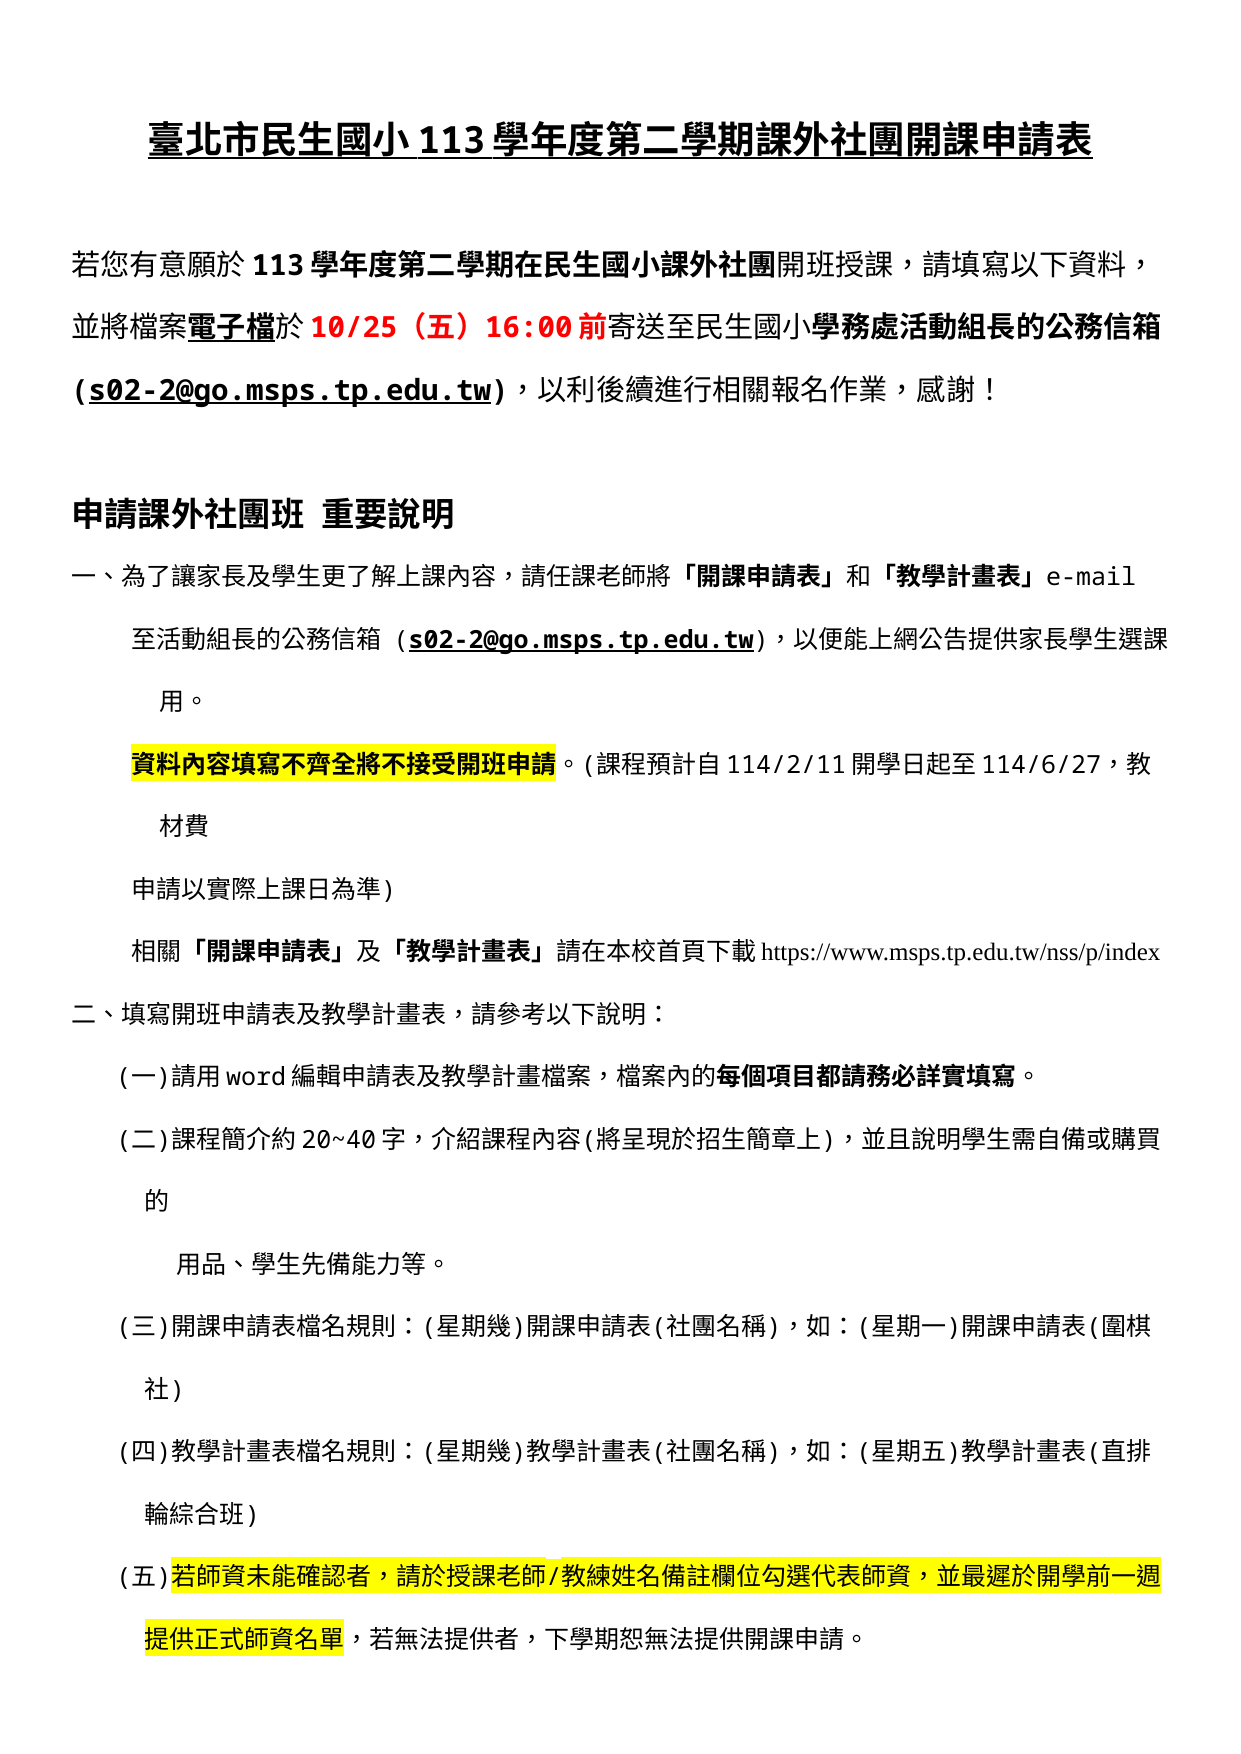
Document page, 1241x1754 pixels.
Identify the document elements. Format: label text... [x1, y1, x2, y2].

text 若您有意願於113學年度第二學期在民生國小課外社團開班授課，請填寫以下資料，並將檔案電子檔於10/25（五）16:00前寄送至民生國小學務處活動組長的公務信箱(s02-2@go.msps.tp.edu.tw)，以利後續進行相關報名作業，感謝！ [71, 221, 1169, 408]
text 申請課外社團班 重要說明 [71, 471, 1169, 533]
text (二)課程簡介約20~40字，介紹課程內容(將呈現於招生簡章上)，並且說明學生需自備或購買的 [71, 1096, 1169, 1221]
text 一、為了讓家長及學生更了解上課內容，請任課老師將「開課申請表」和「教學計畫表」e-mail [71, 533, 1169, 596]
text 二、填寫開班申請表及教學計畫表，請參考以下說明： [71, 971, 1169, 1033]
text (五)若師資未能確認者，請於授課老師/教練姓名備註欄位勾選代表師資，並最遲於開學前一週提供正式師資名單，若無法提供者，下學期恕無法提供開課申請。 [71, 1533, 1169, 1658]
text (四)教學計畫表檔名規則：(星期幾)教學計畫表(社團名稱)，如：(星期五)教學計畫表(直排輪綜合班) [71, 1408, 1169, 1533]
text 用品、學生先備能力等。 [71, 1221, 1169, 1283]
text 相關「開課申請表」及「教學計畫表」請在本校首頁下載https://www.msps.tp.edu.tw/nss/p/index [71, 908, 1169, 971]
text 至活動組長的公務信箱 (s02-2@go.msps.tp.edu.tw)，以便能上網公告提供家長學生選課用。 [71, 596, 1169, 721]
text (一)請用word編輯申請表及教學計畫檔案，檔案內的每個項目都請務必詳實填寫。 [71, 1033, 1169, 1096]
text 申請以實際上課日為準) [71, 846, 1169, 908]
text 資料內容填寫不齊全將不接受開班申請。(課程預計自114/2/11開學日起至114/6/27，教材費 [71, 721, 1169, 846]
text 臺北市民生國小113學年度第二學期課外社團開課申請表 [71, 96, 1169, 158]
text (三)開課申請表檔名規則：(星期幾)開課申請表(社團名稱)，如：(星期一)開課申請表(圍棋社) [71, 1283, 1169, 1408]
